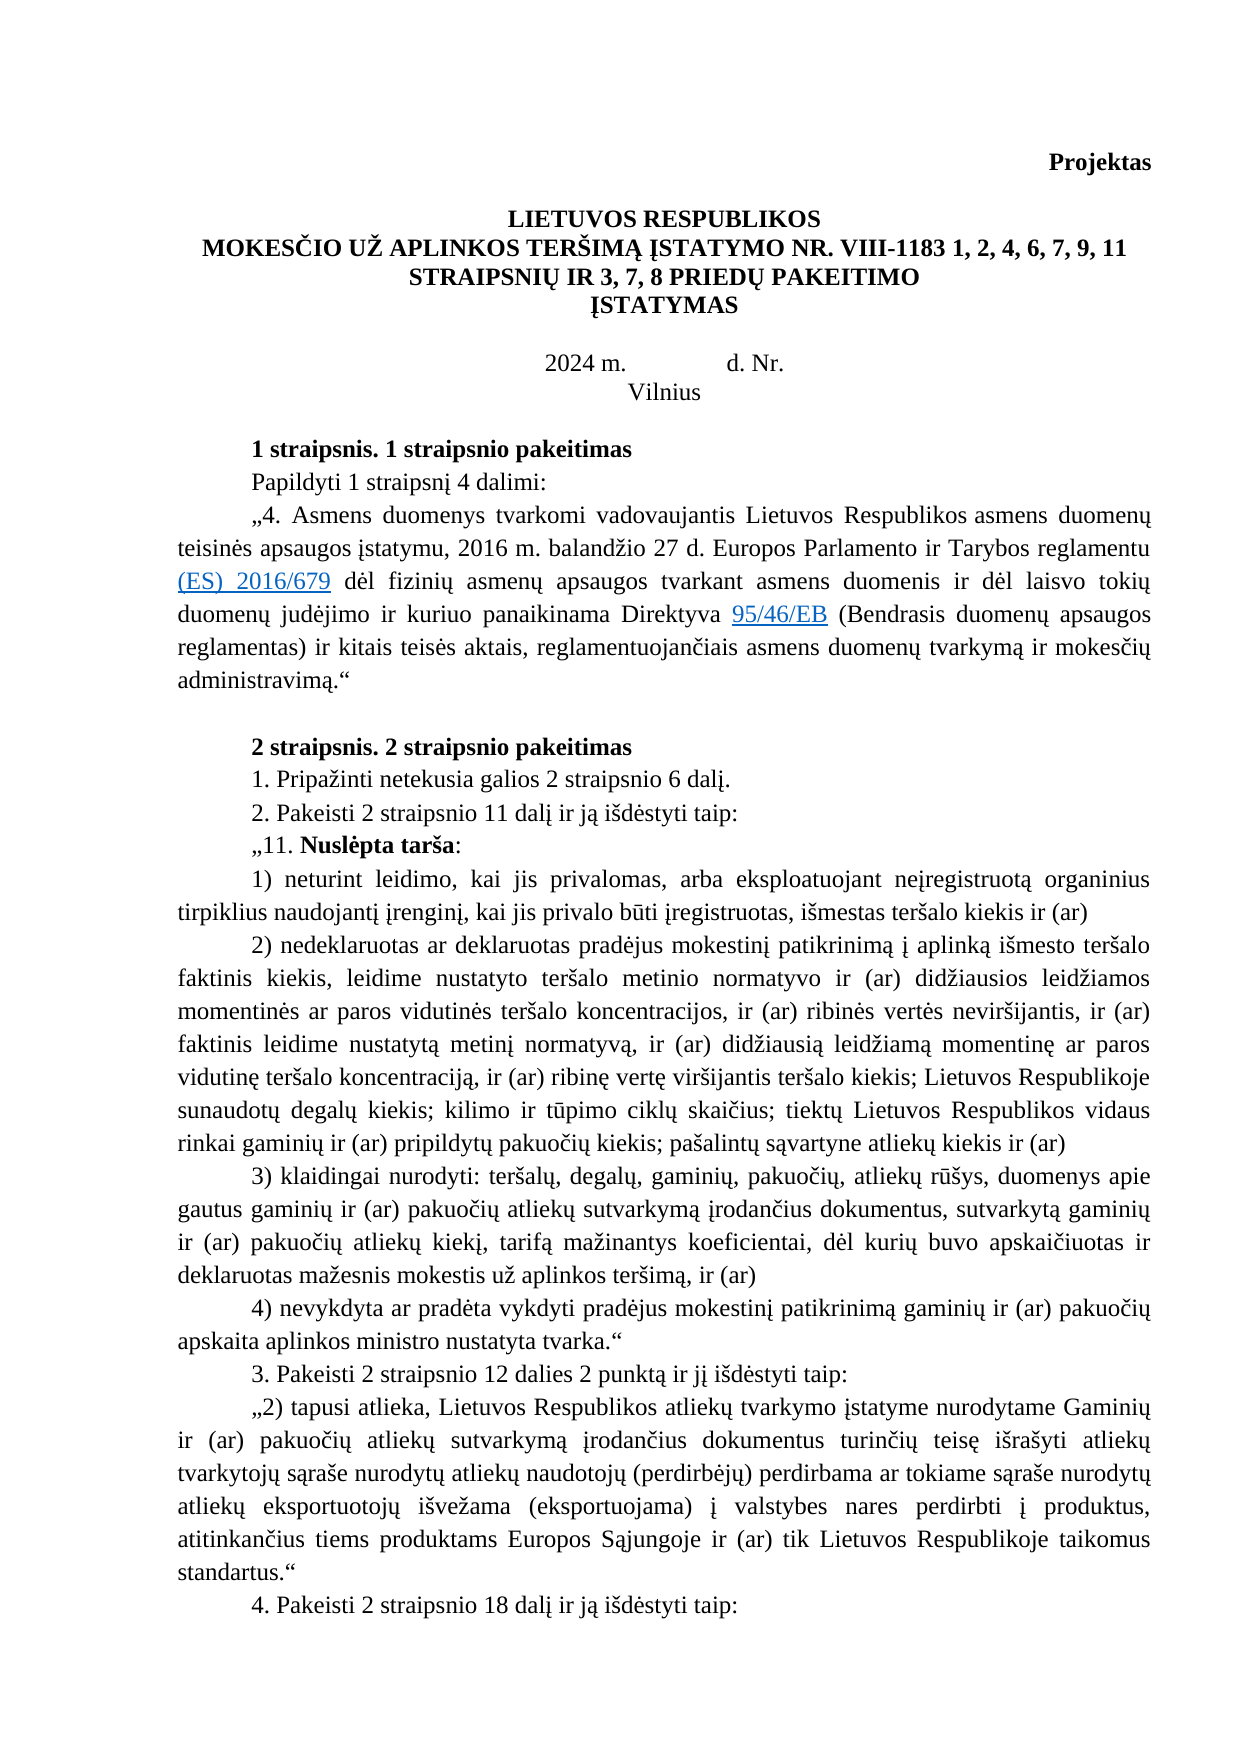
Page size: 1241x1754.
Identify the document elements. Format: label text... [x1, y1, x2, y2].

text LIETUVOS RESPUBLIKOS [177, 204, 1151, 233]
text 2) nedeklaruotas ar deklaruotas pradėjus mokestinį patikrinimą į aplinką išmesto teršalo faktinis kiekis, leidime nustatyto teršalo metinio normatyvo ir (ar) didžiausios leidžiamos momentinės ar paros vidutinės teršalo koncentracijos, ir (ar) ribinės vertės neviršijantis, ir (ar) faktinis leidime nustatytą metinį normatyvą, ir (ar) didžiausią leidžiamą momentinę ar paros vidutinę teršalo koncentraciją, ir (ar) ribinę vertę viršijantis teršalo kiekis; Lietuvos Respublikoje sunaudotų degalų kiekis; kilimo ir tūpimo ciklų skaičius; tiektų Lietuvos Respublikos vidaus rinkai gaminių ir (ar) pripildytų pakuočių kiekis; pašalintų sąvartyne atliekų kiekis ir (ar) [177, 930, 1151, 1157]
text ĮSTATYMAS [177, 291, 1151, 319]
text 3) klaidingai nurodyti: teršalų, degalų, gaminių, pakuočių, atliekų rūšys, duomenys apie gautus gaminių ir (ar) pakuočių atliekų sutvarkymą įrodančius dokumentus, sutvarkytą gaminių ir (ar) pakuočių atliekų kiekį, tarifą mažinantys koeficientai, dėl kurių buvo apskaičiuotas ir deklaruotas mažesnis mokestis už aplinkos teršimą, ir (ar) [177, 1161, 1151, 1289]
text Projektas [916, 147, 1151, 176]
text 1) neturint leidimo, kai jis privalomas, arba eksploatuojant neįregistruotą organinius tirpiklius naudojantį įrenginį, kai jis privalo būti įregistruotas, išmestas teršalo kiekis ir (ar) [177, 864, 1151, 925]
text 3. Pakeisti 2 straipsnio 12 dalies 2 punktą ir jį išdėstyti taip: [177, 1359, 1151, 1388]
text „11. Nuslėpta tarša: [177, 831, 1151, 859]
text „2) tapusi atlieka, Lietuvos Respublikos atliekų tvarkymo įstatyme nurodytame Gaminių ir (ar) pakuočių atliekų sutvarkymą įrodančius dokumentus turinčių teisę išrašyti atliekų tvarkytojų sąraše nurodytų atliekų naudotojų (perdirbėjų) perdirbama ar tokiame sąraše nurodytų atliekų eksportuotojų išvežama (eksportuojama) į valstybes nares perdirbti į produktus, atitinkančius tiems produktams Europos Sąjungoje ir (ar) tik Lietuvos Respublikoje taikomus standartus.“ [177, 1392, 1151, 1586]
text 4) nevykdyta ar pradėta vykdyti pradėjus mokestinį patikrinimą gaminių ir (ar) pakuočių apskaita aplinkos ministro nustatyta tvarka.“ [177, 1293, 1151, 1355]
text 1 straipsnis. 1 straipsnio pakeitimas [177, 434, 1151, 463]
text 4. Pakeisti 2 straipsnio 18 dalį ir ją išdėstyti taip: [177, 1590, 1151, 1619]
text Vilnius [177, 377, 1151, 406]
text MOKESČIO UŽ APLINKOS TERŠIMĄ ĮSTATYMO NR. VIII-1183 1, 2, 4, 6, 7, 9, 11 STRAIPSNIŲ IR 3, 7, 8 PRIEDŲ PAKEITIMO [177, 233, 1151, 291]
text 2. Pakeisti 2 straipsnio 11 dalį ir ją išdėstyti taip: [177, 798, 1151, 826]
text 2024 m. d. Nr. [177, 348, 1151, 377]
text „4. Asmens duomenys tvarkomi vadovaujantis Lietuvos Respublikos asmens duomenų teisinės apsaugos įstatymu, 2016 m. balandžio 27 d. Europos Parlamento ir Tarybos reglamentu (ES) 2016/679 dėl fizinių asmenų apsaugos tvarkant asmens duomenis ir dėl laisvo tokių duomenų judėjimo ir kuriuo panaikinama Direktyva 95/46/EB (Bendrasis duomenų apsaugos reglamentas) ir kitais teisės aktais, reglamentuojančiais asmens duomenų tvarkymą ir mokesčių administravimą.“ [177, 500, 1151, 694]
text 1. Pripažinti netekusia galios 2 straipsnio 6 dalį. [177, 764, 1151, 793]
text Papildyti 1 straipsnį 4 dalimi: [177, 467, 1151, 496]
text 2 straipsnis. 2 straipsnio pakeitimas [177, 732, 1151, 760]
